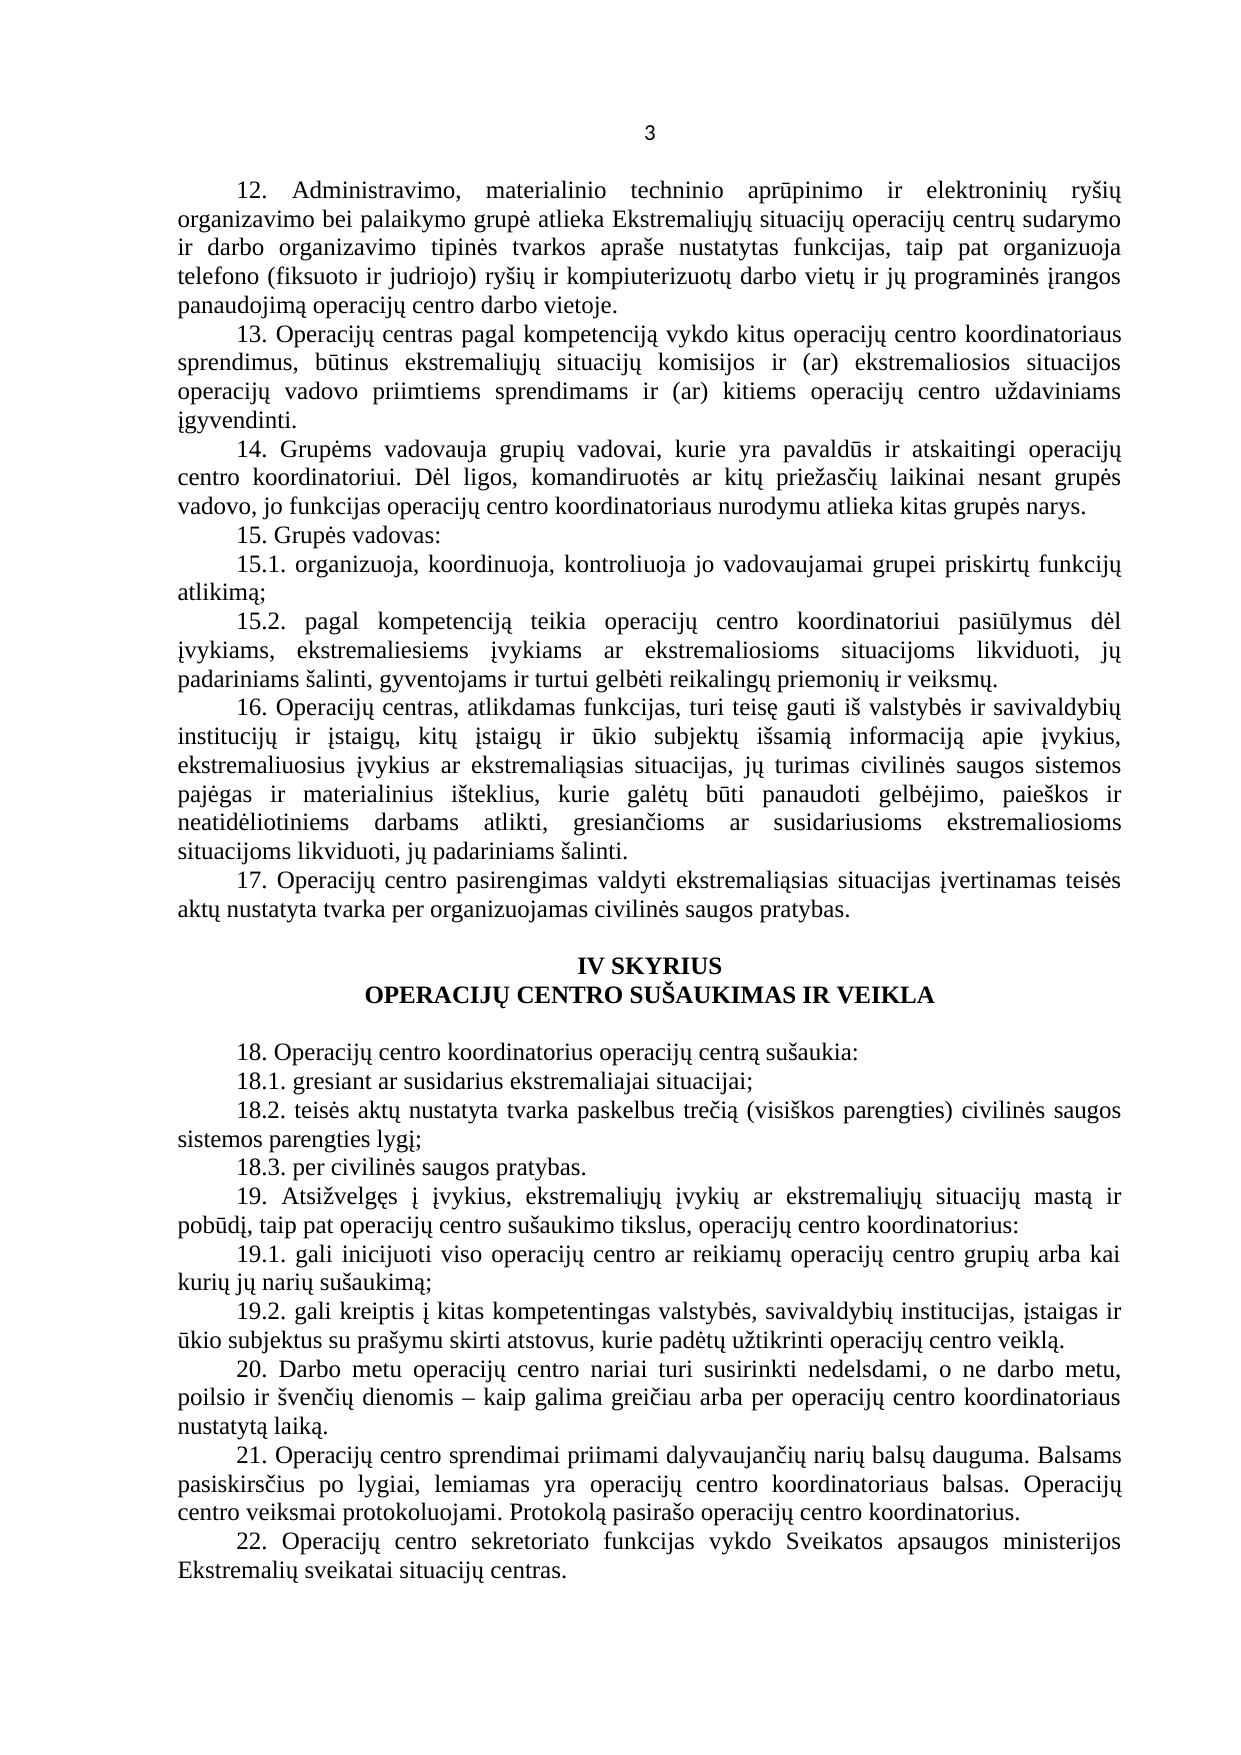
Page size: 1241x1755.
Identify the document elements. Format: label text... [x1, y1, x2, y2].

text 19. Atsižvelgęs į įvykius, ekstremaliųjų įvykių ar ekstremaliųjų situacijų mastą ir pobūdį, taip pat operacijų centro sušaukimo tikslus, operacijų centro koordinatorius: [177, 1181, 1122, 1239]
text 18. Operacijų centro koordinatorius operacijų centrą sušaukia: [177, 1037, 1122, 1066]
text 13. Operacijų centras pagal kompetenciją vykdo kitus operacijų centro koordinatoriaus sprendimus, būtinus ekstremaliųjų situacijų komisijos ir (ar) ekstremaliosios situacijos operacijų vadovo priimtiems sprendimams ir (ar) kitiems operacijų centro uždaviniams įgyvendinti. [177, 319, 1122, 434]
text IV SKYRIUS [177, 951, 1122, 980]
text 15. Grupės vadovas: [177, 520, 1122, 549]
text 22. Operacijų centro sekretoriato funkcijas vykdo Sveikatos apsaugos ministerijos Ekstremalių sveikatai situacijų centras. [177, 1526, 1122, 1584]
text 17. Operacijų centro pasirengimas valdyti ekstremaliąsias situacijas įvertinamas teisės aktų nustatyta tvarka per organizuojamas civilinės saugos pratybas. [177, 865, 1122, 922]
text 20. Darbo metu operacijų centro nariai turi susirinkti nedelsdami, o ne darbo metu, poilsio ir švenčių dienomis – kaip galima greičiau arba per operacijų centro koordinatoriaus nustatytą laiką. [177, 1354, 1122, 1440]
text 12. Administravimo, materialinio techninio aprūpinimo ir elektroninių ryšių organizavimo bei palaikymo grupė atlieka Ekstremaliųjų situacijų operacijų centrų sudarymo ir darbo organizavimo tipinės tvarkos apraše nustatytas funkcijas, taip pat organizuoja telefono (fiksuoto ir judriojo) ryšių ir kompiuterizuotų darbo vietų ir jų programinės įrangos panaudojimą operacijų centro darbo vietoje. [177, 175, 1122, 319]
text 16. Operacijų centras, atlikdamas funkcijas, turi teisę gauti iš valstybės ir savivaldybių institucijų ir įstaigų, kitų įstaigų ir ūkio subjektų išsamią informaciją apie įvykius, ekstremaliuosius įvykius ar ekstremaliąsias situacijas, jų turimas civilinės saugos sistemos pajėgas ir materialinius išteklius, kurie galėtų būti panaudoti gelbėjimo, paieškos ir neatidėliotiniems darbams atlikti, gresiančioms ar susidariusioms ekstremaliosioms situacijoms likviduoti, jų padariniams šalinti. [177, 692, 1122, 865]
text 15.2. pagal kompetenciją teikia operacijų centro koordinatoriui pasiūlymus dėl įvykiams, ekstremaliesiems įvykiams ar ekstremaliosioms situacijoms likviduoti, jų padariniams šalinti, gyventojams ir turtui gelbėti reikalingų priemonių ir veiksmų. [177, 606, 1122, 692]
text 19.1. gali inicijuoti viso operacijų centro ar reikiamų operacijų centro grupių arba kai kurių jų narių sušaukimą; [177, 1239, 1122, 1296]
text 18.1. gresiant ar susidarius ekstremaliajai situacijai; [177, 1066, 1122, 1095]
text 21. Operacijų centro sprendimai priimami dalyvaujančių narių balsų dauguma. Balsams pasiskirsčius po lygiai, lemiamas yra operacijų centro koordinatoriaus balsas. Operacijų centro veiksmai protokoluojami. Protokolą pasirašo operacijų centro koordinatorius. [177, 1440, 1122, 1526]
text 18.3. per civilinės saugos pratybas. [177, 1152, 1122, 1181]
text OPERACIJŲ CENTRO SUŠAUKIMAS IR VEIKLA [177, 980, 1122, 1009]
text 18.2. teisės aktų nustatyta tvarka paskelbus trečią (visiškos parengties) civilinės saugos sistemos parengties lygį; [177, 1095, 1122, 1152]
text 19.2. gali kreiptis į kitas kompetentingas valstybės, savivaldybių institucijas, įstaigas ir ūkio subjektus su prašymu skirti atstovus, kurie padėtų užtikrinti operacijų centro veiklą. [177, 1296, 1122, 1354]
text 14. Grupėms vadovauja grupių vadovai, kurie yra pavaldūs ir atskaitingi operacijų centro koordinatoriui. Dėl ligos, komandiruotės ar kitų priežasčių laikinai nesant grupės vadovo, jo funkcijas operacijų centro koordinatoriaus nurodymu atlieka kitas grupės narys. [177, 434, 1122, 520]
text 15.1. organizuoja, koordinuoja, kontroliuoja jo vadovaujamai grupei priskirtų funkcijų atlikimą; [177, 549, 1122, 606]
